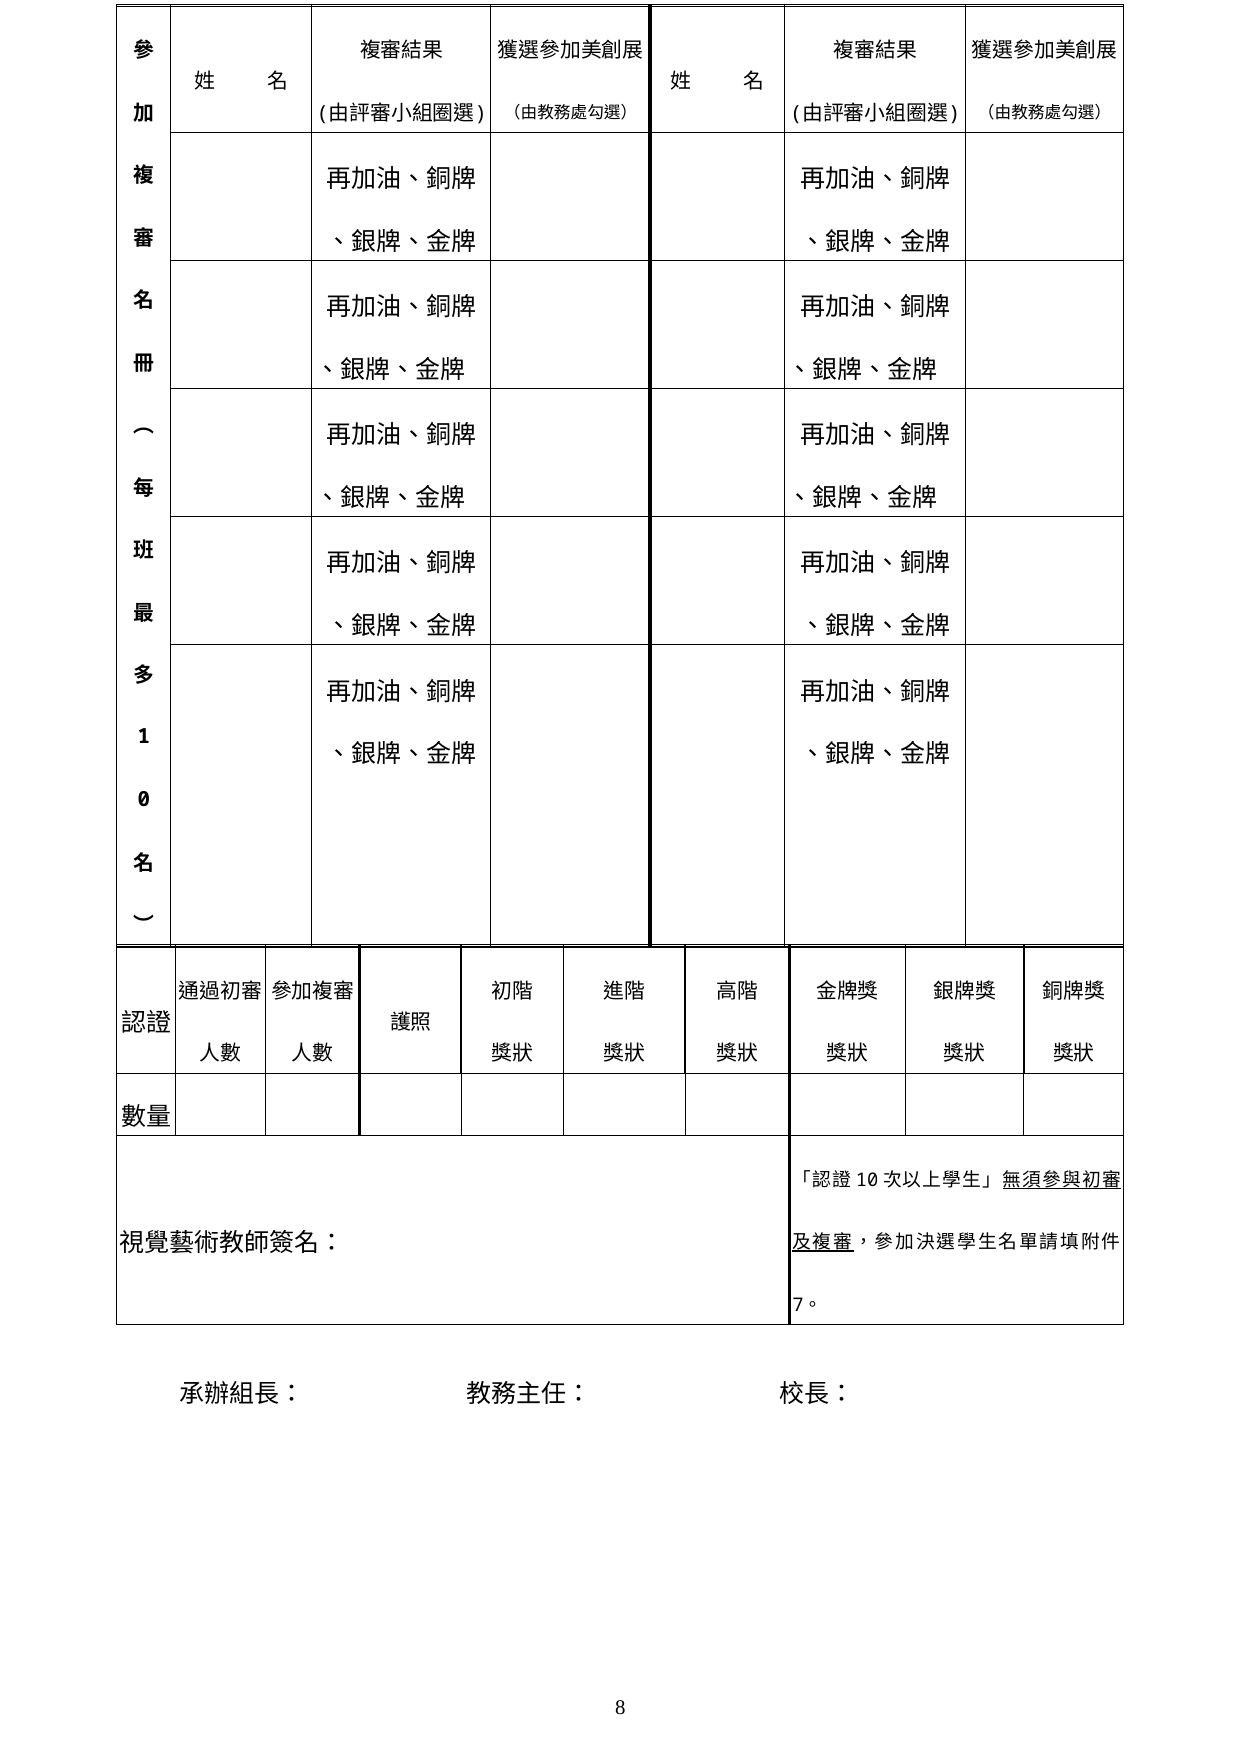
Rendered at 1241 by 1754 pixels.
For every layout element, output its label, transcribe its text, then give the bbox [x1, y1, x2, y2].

table_cell [491, 261, 648, 388]
table_cell [652, 261, 784, 388]
table_cell [686, 1074, 788, 1135]
table_cell [462, 1074, 563, 1135]
table_cell 進階 獎狀 [564, 948, 684, 1072]
table_cell [966, 517, 1123, 644]
table_cell [652, 645, 784, 944]
table_cell 再加油、銅牌 、銀牌、金牌 [785, 645, 965, 944]
table_cell 再加油、銅牌 、銀牌、金牌 [312, 517, 490, 644]
table_cell 高階 獎狀 [686, 948, 788, 1072]
table_cell [652, 389, 784, 516]
table_cell 金牌獎 獎狀 [791, 948, 905, 1072]
table_cell 認證 [117, 948, 175, 1072]
table_cell 護照 [361, 948, 460, 1072]
table_cell [1024, 1074, 1123, 1135]
table_cell 複審結果 (由評審小組圈選) [312, 7, 490, 132]
table_cell 再加油、銅牌 、銀牌、金牌 [312, 261, 490, 388]
table_cell 初階 獎狀 [462, 948, 563, 1072]
table_cell 「認證10次以上學生」無須參與初審及複審，參加決選學生名單請填附件7。 [791, 1136, 1123, 1324]
table_cell 銀牌獎 獎狀 [906, 948, 1023, 1072]
table_cell 再加油、銅牌 、銀牌、金牌 [785, 389, 965, 516]
table_cell [491, 133, 648, 260]
table_cell [652, 133, 784, 260]
table_cell [171, 517, 311, 644]
table_cell [491, 517, 648, 644]
table_cell [171, 133, 311, 260]
table_cell 再加油、銅牌 、銀牌、金牌 [312, 645, 490, 944]
table_cell 複審結果 (由評審小組圈選) [785, 7, 965, 132]
table_cell 獲選參加美創展 （由教務處勾選） [491, 7, 648, 132]
table_cell 再加油、銅牌 、銀牌、金牌 [785, 261, 965, 388]
table_cell [176, 1074, 265, 1135]
text 承辦組長： 教務主任： 校長： [59, 1350, 1181, 1412]
table_cell [171, 645, 311, 944]
table_cell [171, 261, 311, 388]
table_cell [966, 261, 1123, 388]
table_cell 銅牌獎 獎狀 [1025, 948, 1123, 1072]
table_cell [491, 389, 648, 516]
table_cell [966, 133, 1123, 260]
table_cell [791, 1074, 905, 1135]
table_cell 數量 [117, 1074, 175, 1135]
table_cell [564, 1074, 685, 1135]
table_cell 通過初審人數 [176, 948, 265, 1072]
table_cell [966, 389, 1123, 516]
table_cell [966, 645, 1123, 944]
table_cell 姓 名 [652, 7, 784, 132]
table_cell [171, 389, 311, 516]
table_cell 獲選參加美創展 （由教務處勾選） [966, 7, 1123, 132]
table_cell 參加複審名冊︵每班最多10名︶ [117, 7, 170, 944]
table_cell 再加油、銅牌 、銀牌、金牌 [312, 389, 490, 516]
table_cell 姓 名 [171, 7, 311, 132]
table_cell 再加油、銅牌 、銀牌、金牌 [785, 517, 965, 644]
table_cell 再加油、銅牌 、銀牌、金牌 [785, 133, 965, 260]
table_cell 再加油、銅牌 、銀牌、金牌 [312, 133, 490, 260]
table_cell [906, 1074, 1023, 1135]
table_cell 參加複審人數 [266, 948, 358, 1072]
table_cell [361, 1074, 461, 1135]
table_cell [491, 645, 648, 944]
table_cell [652, 517, 784, 644]
table_cell [266, 1074, 358, 1135]
table_cell 視覺藝術教師簽名： [117, 1136, 788, 1324]
